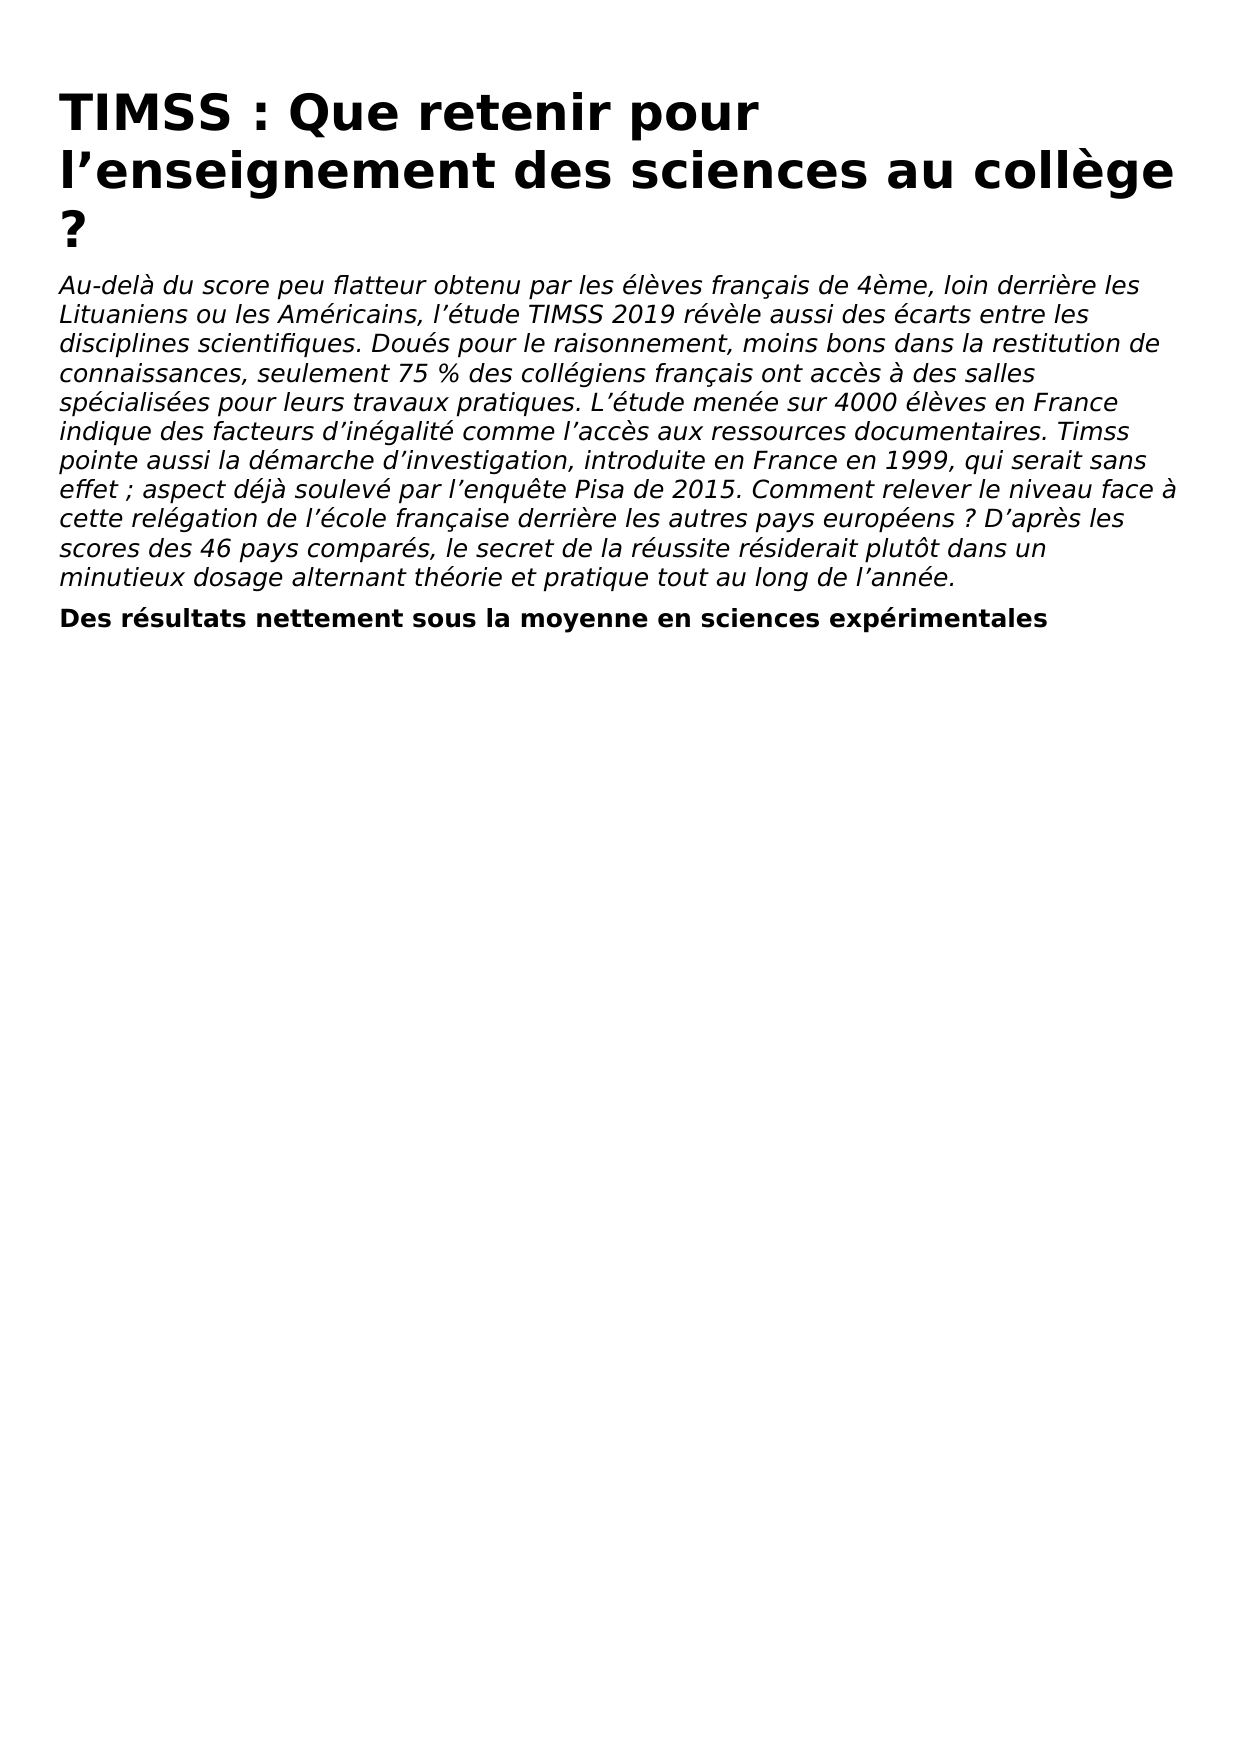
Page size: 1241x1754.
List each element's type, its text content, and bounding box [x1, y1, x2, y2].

text Des résultats nettement sous la moyenne en sciences expérimentales [59, 604, 1181, 634]
subtitle TIMSS : Que retenir pour l’enseignement des sciences au collège ? [59, 84, 1181, 259]
text Au-delà du score peu flatteur obtenu par les élèves français de 4ème, loin derrière les Lituaniens ou les Américains, l’étude TIMSS 2019 révèle aussi des écarts entre les disciplines scientifiques. Doués pour le raisonnement, moins bons dans la restitution de connaissances, seulement 75 % des collégiens français ont accès à des salles spécialisées pour leurs travaux pratiques. L’étude menée sur 4000 élèves en France indique des facteurs d’inégalité comme l’accès aux ressources documentaires. Timss pointe aussi la démarche d’investigation, introduite en France en 1999, qui serait sans effet ; aspect déjà soulevé par l’enquête Pisa de 2015. Comment relever le niveau face à cette relégation de l’école française derrière les autres pays européens ? D’après les scores des 46 pays comparés, le secret de la réussite résiderait plutôt dans un minutieux dosage alternant théorie et pratique tout au long de l’année. [59, 271, 1181, 592]
